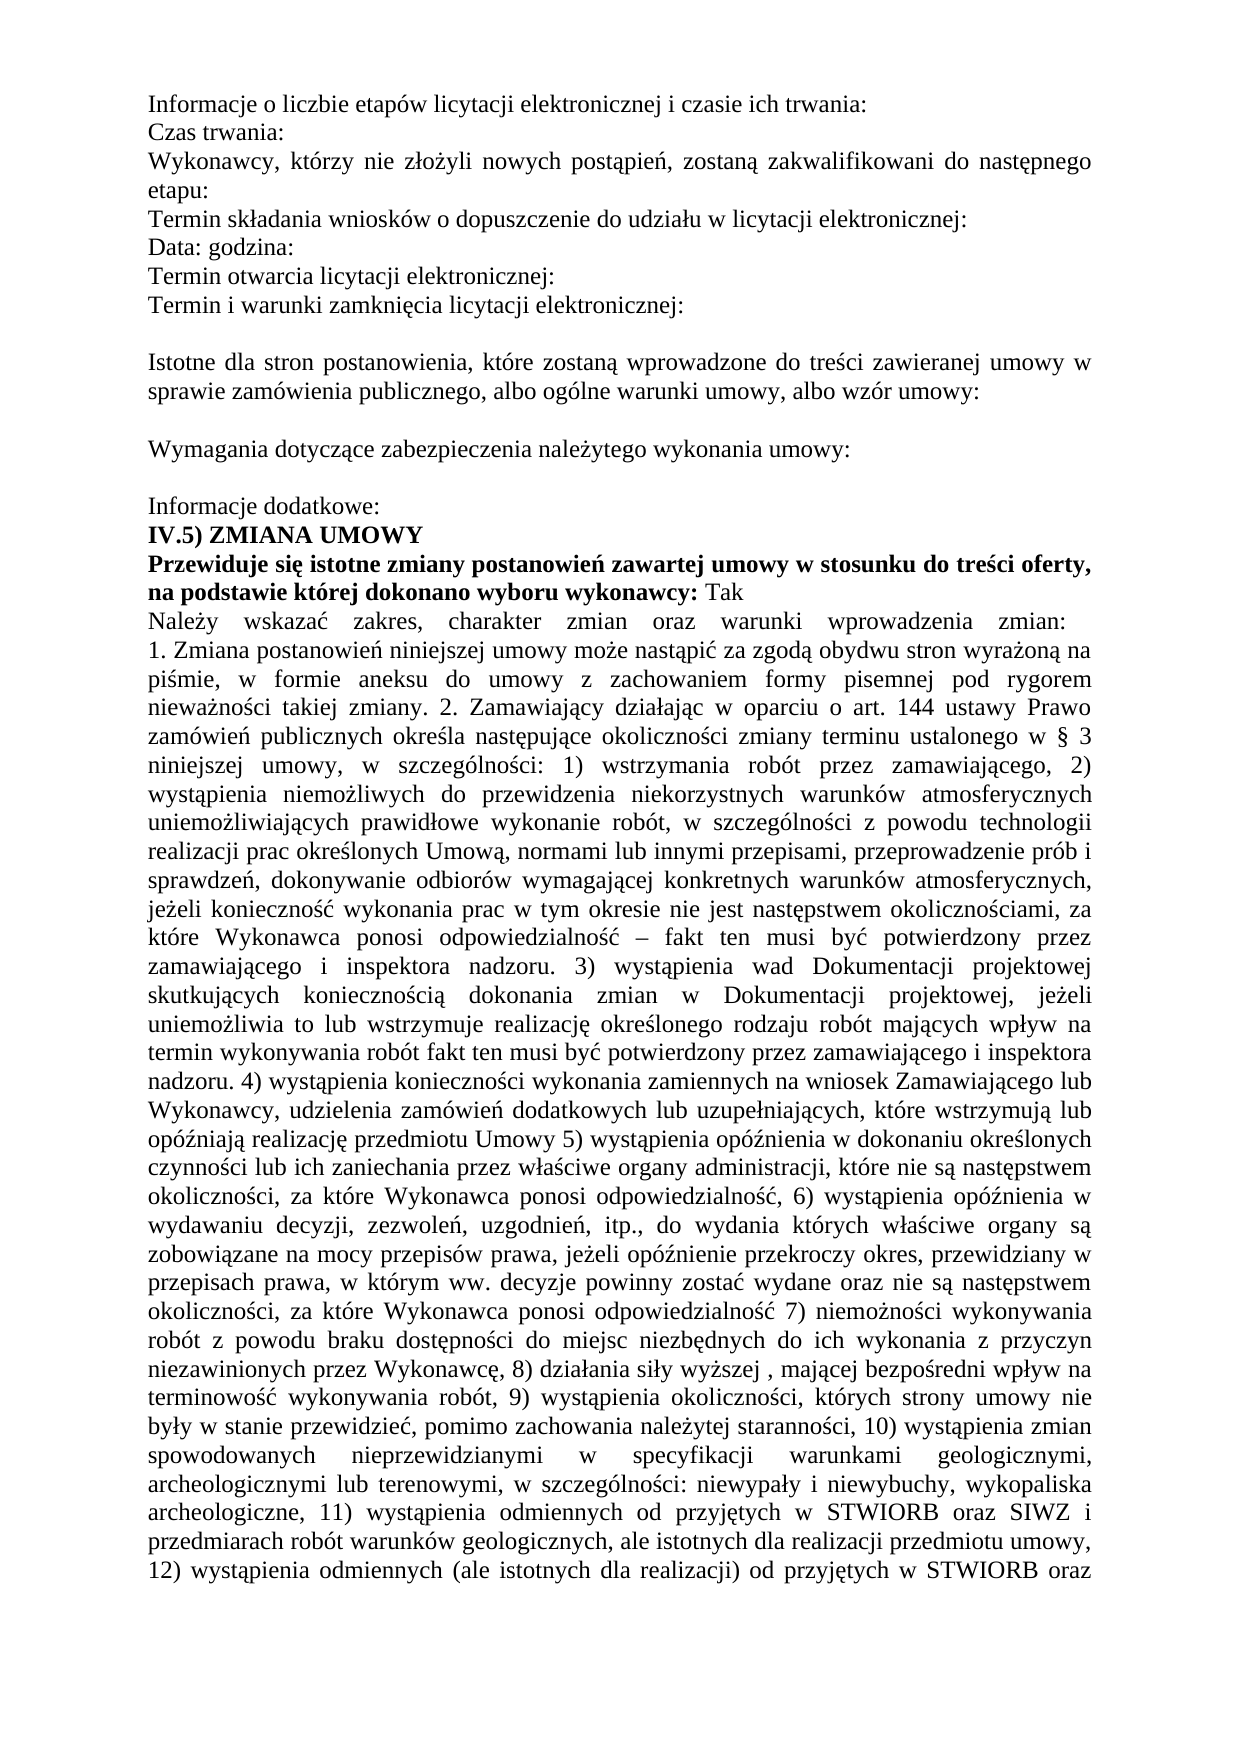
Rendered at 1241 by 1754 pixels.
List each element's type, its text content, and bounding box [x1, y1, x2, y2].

text Istotne dla stron postanowienia, które zostaną wprowadzone do treści zawieranej umowy w sprawie zamówienia publicznego, albo ogólne warunki umowy, albo wzór umowy: [148, 319, 1093, 405]
text Informacje o liczbie etapów licytacji elektronicznej i czasie ich trwania: [148, 89, 1093, 117]
text Data: godzina: [148, 232, 1093, 261]
text Termin otwarcia licytacji elektronicznej: [148, 261, 1093, 290]
text Termin składania wniosków o dopuszczenie do udziału w licytacji elektronicznej: [148, 204, 1093, 232]
text IV.5) ZMIANA UMOWY [148, 520, 1093, 549]
text Termin i warunki zamknięcia licytacji elektronicznej: [148, 290, 1093, 319]
text Wymagania dotyczące zabezpieczenia należytego wykonania umowy: [148, 405, 1093, 462]
text Informacje dodatkowe: [148, 462, 1093, 520]
text Należy wskazać zakres, charakter zmian oraz warunki wprowadzenia zmian: 1. Zmiana postanowień niniejszej umowy może nastąpić za zgodą obydwu stron wyrażoną na piśmie, w formie aneksu do umowy z zachowaniem formy pisemnej pod rygorem nieważności takiej zmiany. 2. Zamawiający działając w oparciu o art. 144 ustawy Prawo zamówień publicznych określa następujące okoliczności zmiany terminu ustalonego w § 3 niniejszej umowy, w szczególności: 1) wstrzymania robót przez zamawiającego, 2) wystąpienia niemożliwych do przewidzenia niekorzystnych warunków atmosferycznych uniemożliwiających prawidłowe wykonanie robót, w szczególności z powodu technologii realizacji prac określonych Umową, normami lub innymi przepisami, przeprowadzenie prób i sprawdzeń, dokonywanie odbiorów wymagającej konkretnych warunków atmosferycznych, jeżeli konieczność wykonania prac w tym okresie nie jest następstwem okolicznościami, za które Wykonawca ponosi odpowiedzialność – fakt ten musi być potwierdzony przez zamawiającego i inspektora nadzoru. 3) wystąpienia wad Dokumentacji projektowej skutkujących koniecznością dokonania zmian w Dokumentacji projektowej, jeżeli uniemożliwia to lub wstrzymuje realizację określonego rodzaju robót mających wpływ na termin wykonywania robót fakt ten musi być potwierdzony przez zamawiającego i inspektora nadzoru. 4) wystąpienia konieczności wykonania zamiennych na wniosek Zamawiającego lub Wykonawcy, udzielenia zamówień dodatkowych lub uzupełniających, które wstrzymują lub opóźniają realizację przedmiotu Umowy 5) wystąpienia opóźnienia w dokonaniu określonych czynności lub ich zaniechania przez właściwe organy administracji, które nie są następstwem okoliczności, za które Wykonawca ponosi odpowiedzialność, 6) wystąpienia opóźnienia w wydawaniu decyzji, zezwoleń, uzgodnień, itp., do wydania których właściwe organy są zobowiązane na mocy przepisów prawa, jeżeli opóźnienie przekroczy okres, przewidziany w przepisach prawa, w którym ww. decyzje powinny zostać wydane oraz nie są następstwem okoliczności, za które Wykonawca ponosi odpowiedzialność 7) niemożności wykonywania robót z powodu braku dostępności do miejsc niezbędnych do ich wykonania z przyczyn niezawinionych przez Wykonawcę, 8) działania siły wyższej , mającej bezpośredni wpływ na terminowość wykonywania robót, 9) wystąpienia okoliczności, których strony umowy nie były w stanie przewidzieć, pomimo zachowania należytej staranności, 10) wystąpienia zmian spowodowanych nieprzewidzianymi w specyfikacji warunkami geologicznymi, archeologicznymi lub terenowymi, w szczególności: niewypały i niewybuchy, wykopaliska archeologiczne, 11) wystąpienia odmiennych od przyjętych w STWIORB oraz SIWZ i przedmiarach robót warunków geologicznych, ale istotnych dla realizacji przedmiotu umowy, 12) wystąpienia odmiennych (ale istotnych dla realizacji) od przyjętych w STWIORB oraz [148, 606, 1093, 1584]
text Czas trwania: [148, 117, 1093, 146]
text Wykonawcy, którzy nie złożyli nowych postąpień, zostaną zakwalifikowani do następnego etapu: [148, 146, 1093, 204]
text Przewiduje się istotne zmiany postanowień zawartej umowy w stosunku do treści oferty, na podstawie której dokonano wyboru wykonawcy: Tak [148, 549, 1093, 606]
